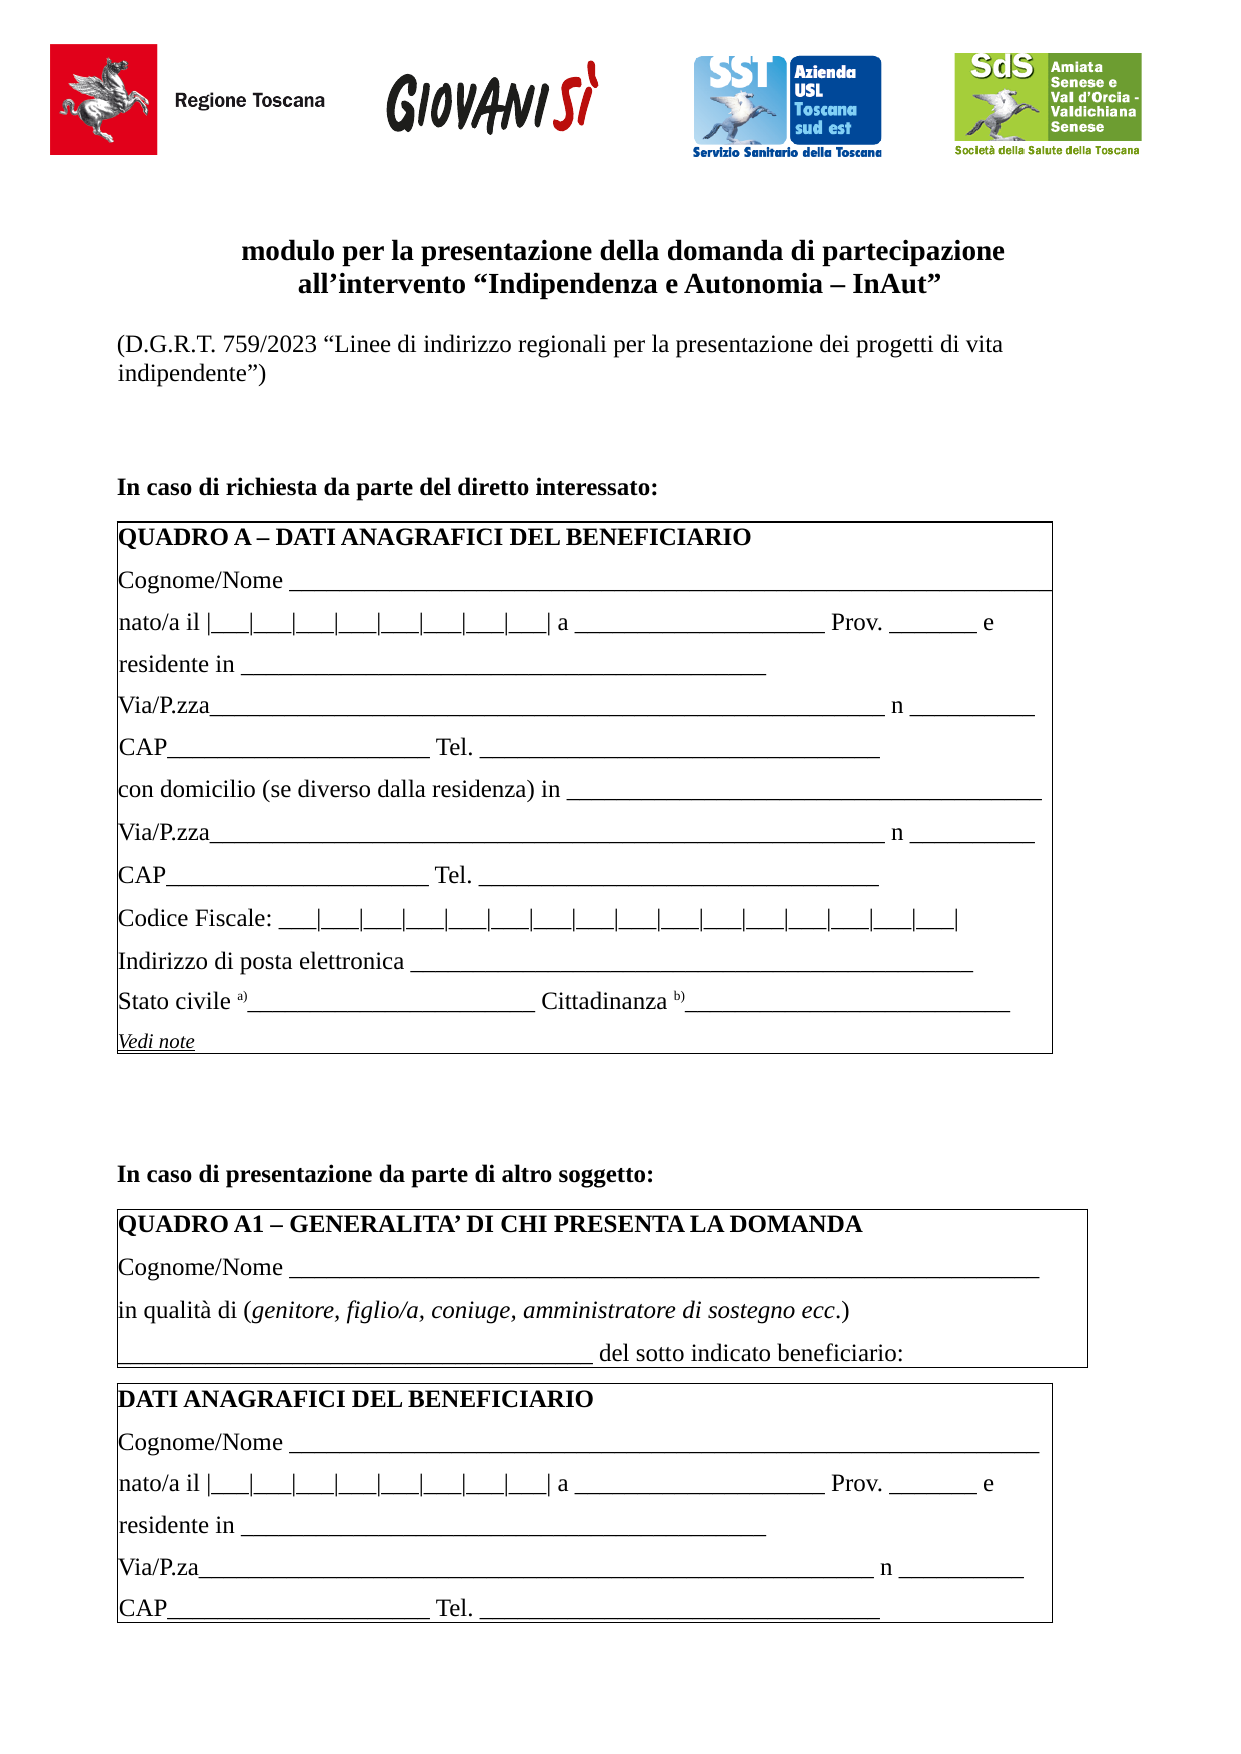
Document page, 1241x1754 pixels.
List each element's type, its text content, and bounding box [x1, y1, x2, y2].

text Cognome/Nome ____________________________________________________________ [118, 1251, 1087, 1281]
text Codice Fiscale: ___|___|___|___|___|___|___|___|___|___|___|___|___|___|___|___| [118, 902, 1052, 932]
text In caso di richiesta da parte del diretto interessato: [117, 472, 1122, 501]
text Vedi note [118, 1028, 1052, 1053]
text Via/P.za______________________________________________________ n __________ CAP_____________________ Tel. ________________________________ [118, 1551, 1052, 1622]
text Cognome/Nome _____________________________________________________________ nato/a il |___|___|___|___|___|___|___|___| a ____________________ Prov. _______ e residente in __________________________________________ [118, 564, 1052, 677]
text QUADRO A – DATI ANAGRAFICI DEL BENEFICIARIO [118, 523, 1052, 551]
text In caso di presentazione da parte di altro soggetto: [117, 1159, 1122, 1188]
text (D.G.R.T. 759/2023 “Linee di indirizzo regionali per la presentazione dei progetti di vita indipendente”) [117, 329, 1122, 387]
text con domicilio (se diverso dalla residenza) in ______________________________________ [118, 773, 1052, 802]
text ______________________________________ del sotto indicato beneficiario: [118, 1337, 1087, 1367]
picture [954, 53, 1142, 156]
text Indirizzo di posta elettronica _____________________________________________ [118, 945, 1052, 975]
text CAP_____________________ Tel. ________________________________ [118, 859, 1052, 889]
text Via/P.zza______________________________________________________ n __________ CAP_____________________ Tel. ________________________________ [118, 689, 1052, 761]
picture [50, 44, 328, 155]
text in qualità di (genitore, figlio/a, coniuge, amministratore di sostegno ecc.) [118, 1294, 1087, 1324]
text QUADRO A1 – GENERALITA’ DI CHI PRESENTA LA DOMANDA [118, 1210, 1087, 1238]
picture [693, 55, 882, 157]
text DATI ANAGRAFICI DEL BENEFICIARIO [118, 1384, 1052, 1412]
text modulo per la presentazione della domanda di partecipazione all’intervento “Indipendenza e Autonomia – InAut” [186, 234, 1053, 299]
text Cognome/Nome ____________________________________________________________ nato/a il |___|___|___|___|___|___|___|___| a ____________________ Prov. _______ e residente in __________________________________________ [118, 1426, 1052, 1539]
text Via/P.zza______________________________________________________ n __________ [118, 816, 1052, 846]
text Stato civile a)_______________________ Cittadinanza b)__________________________ [118, 985, 1052, 1014]
